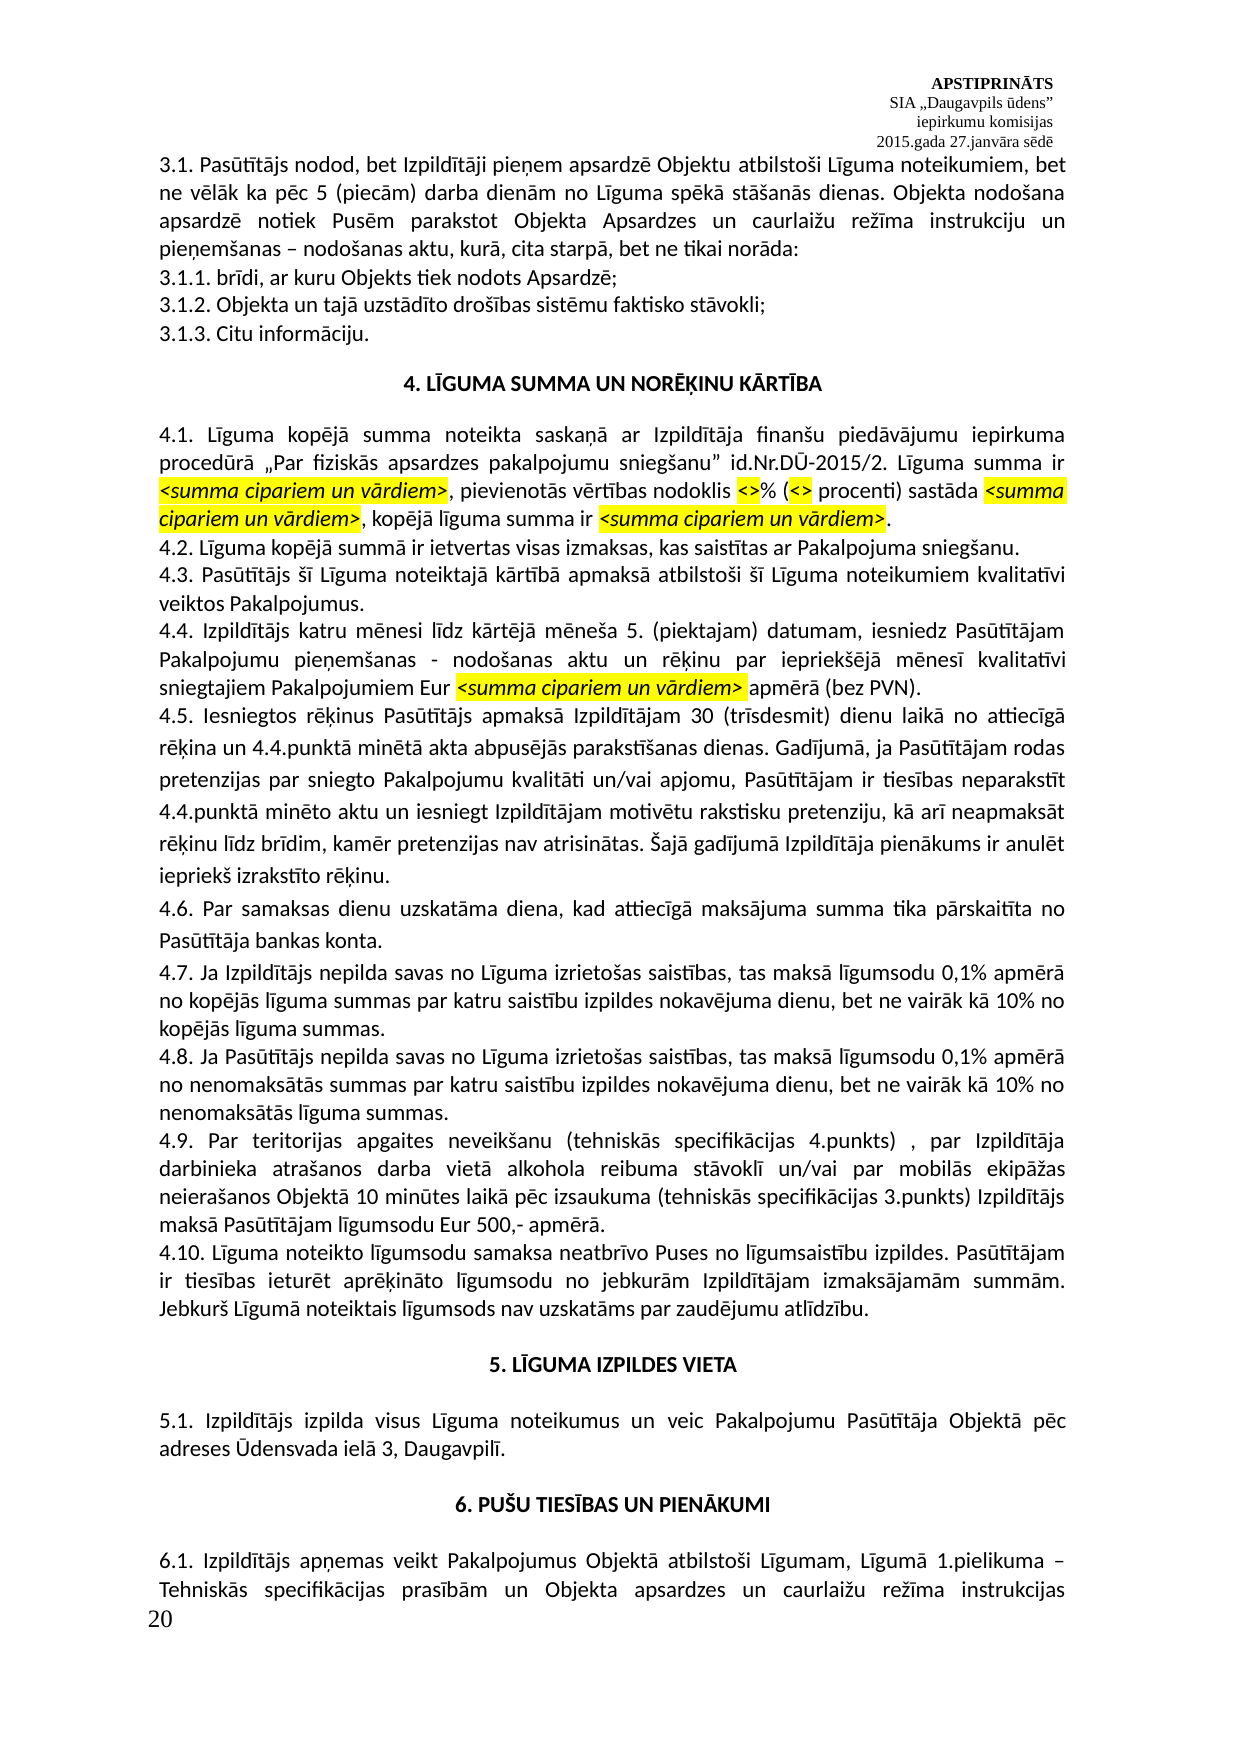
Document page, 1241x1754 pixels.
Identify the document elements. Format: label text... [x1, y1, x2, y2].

table_header [1078, 151, 1082, 1603]
table_cell Sabiedrība ar ierobežotu atbildību „Daugavpils ūdens”, reģistrācijas Nr.41503002432, adrese Ūdensvada ielā 3, Daugavpilī, Latvijā, valdes locekļa Sergeja Selicka personā, kas rīkojas uz Statūtu pamata (turpmāk – Pasūtītājs), no vienas puses, un <komersanta firma, reģistrācijas numurs, adrese>, <pārstāvja amats, vārds, uzvārds> personā, kas rīkojas uz <pārstāvību apliecinošs dokuments> pamata (turpmāk – Izpildītājs), no otras puses, turpmāk šā līguma tekstā kopā saukti par Pusēm un katrs atsevišķi par Pusi, pamatojoties uz iepirkuma procedūras rezultātiem par fiziskās apsardzes pakalpojumu sniegšanu, DŪ-2015/2 (turpmāk tekstā - Iepirkuma procedūra), noslēdz šo līgumu (turpmāk tekstā – Līgums) par sekojošo: 1. LĪGUMA PRIEKŠMETS 1.1. Pasūtītājs uzdod, bet Izpildītājs apņemas ar saviem spēkiem un materiāltehniskajiem līdzekļiem, ievērojot Līguma noteikumus, saskaņā ar Iepirkuma nolikumā noteiktajām prasībām un tehnisko specifikāciju (Līguma pielikums Nr. 1), nodrošināt fiziskās apsardzes pakalpojumus Pasūtītāja Objektā pēc adreses Ūdensvada ielā 3, Daugavpilī, (turpmāk tekstā – Pakalpojumi). 1.2. Fiziskā apsardze šī Līguma izpratnē ir Objekta un tajā esošā īpašuma apsargāšana, izmantojot apsardzes darbiniekus. 1.3. Objekts šī Līguma izpratnē ir administratīvā ēka un citas ēkas, kas atrodas Pasūtītāja teritorijā, teritorija (turpmāk Līguma tekstā – Objekts), un tajās esošais īpašums, pēc adreses Ūdensvada ielā 3, Daugavpilī, kas nodoti Izpildītāja apsardzē saskaņā ar šī Līguma noteikumiem. 1.4. Tehniskā specifikācija - Līguma dokuments, kurā noteikti Pakalpojuma sniegšanas mērķi, sasniedzamie rezultāti, Pakalpojuma sniegšanā izmantojamās metodes un līdzekļi, minimālās prasības attiecībā uz Speciālistu kvalifikāciju, kā arī citas prasības attiecībā uz Pakalpojuma sniegšanu. 1.5. Pakalpojumu sniegšana attiecībā uz Objektu uzsākama pēc Objekta pieņemšanas-nodošanas akta un Objekta Apsardzes un caurlaižu režīma instrukcijas abpusējās parakstīšanas, ja vien attiecīgā Objekta pieņemšanas – nodošanas aktā Puses nav vienojušās citādi. 2. LĪGUMA DARBĪBAS TERMIŅŠ 2.1. Līgums stājas spēkā 2015.gada __.____________. 2.2. Gadījumā, ja abu Pušu pilnvarotie pārstāvji nenodrošina Līguma parakstīšanu līdz 2015.gada __.____________, Līgums nestājas spēkā un netiek uzskatīts par noslēgtu. 2.3. Izpildītājs uzsāk veikt apsardzi Objektā pēc pieņemšanas – nodošanas akta un Objekta apsardzes un caurlaižu režīma instrukcijas parakstīšanas. 2.4. Līgums ir spēkā 24 mēnešus. 2.5. Jebkurai no Pusēm ir tiesības izbeigt Līgumu, ja otrā Puse nepilda Līguma noteikumus, rakstiski brīdinot par to otru Pusi 30 dienas iepriekš. OBJEKTU UN PAKALPOJUMA NODOŠANAS - PIEŅEMŠANAS KĀRTĪBA 3.1. Pasūtītājs nodod, bet Izpildītāji pieņem apsardzē Objektu atbilstoši Līguma noteikumiem, bet ne vēlāk ka pēc 5 (piecām) darba dienām no Līguma spēkā stāšanās dienas. Objekta nodošana apsardzē notiek Pusēm parakstot Objekta Apsardzes un caurlaižu režīma instrukciju un pieņemšanas – nodošanas aktu, kurā, cita starpā, bet ne tikai norāda: 3.1.1. brīdi, ar kuru Objekts tiek nodots Apsardzē; 3.1.2. Objekta un tajā uzstādīto drošības sistēmu faktisko stāvokli; 3.1.3. Citu informāciju. 4. LĪGUMA SUMMA UN NORĒĶINU KĀRTĪBA 4.1. Līguma kopējā summa noteikta saskaņā ar Izpildītāja finanšu piedāvājumu iepirkuma procedūrā „Par fiziskās apsardzes pakalpojumu sniegšanu” id.Nr.DŪ-2015/2. Līguma summa ir <summa cipariem un vārdiem>, pievienotās vērtības nodoklis <>% (<> procenti) sastāda <summa cipariem un vārdiem>, kopējā līguma summa ir <summa cipariem un vārdiem>. 4.2. Līguma kopējā summā ir ietvertas visas izmaksas, kas saistītas ar Pakalpojuma sniegšanu. 4.3. Pasūtītājs šī Līguma noteiktajā kārtībā apmaksā atbilstoši šī Līguma noteikumiem kvalitatīvi veiktos Pakalpojumus. 4.4. Izpildītājs katru mēnesi līdz kārtējā mēneša 5. (piektajam) datumam, iesniedz Pasūtītājam Pakalpojumu pieņemšanas - nodošanas aktu un rēķinu par iepriekšējā mēnesī kvalitatīvi sniegtajiem Pakalpojumiem Eur <summa cipariem un vārdiem> apmērā (bez PVN). 4.5. Iesniegtos rēķinus Pasūtītājs apmaksā Izpildītājam 30 (trīsdesmit) dienu laikā no attiecīgā rēķina un 4.4.punktā minētā akta abpusējās parakstīšanas dienas. Gadījumā, ja Pasūtītājam rodas pretenzijas par sniegto Pakalpojumu kvalitāti un/vai apjomu, Pasūtītājam ir tiesības neparakstīt 4.4.punktā minēto aktu un iesniegt Izpildītājam motivētu rakstisku pretenziju, kā arī neapmaksāt rēķinu līdz brīdim, kamēr pretenzijas nav atrisinātas. Šajā gadījumā Izpildītāja pienākums ir anulēt iepriekš izrakstīto rēķinu. 4.6. Par samaksas dienu uzskatāma diena, kad attiecīgā maksājuma summa tika pārskaitīta no Pasūtītāja bankas konta. 4.7. Ja Izpildītājs nepilda savas no Līguma izrietošas saistības, tas maksā līgumsodu 0,1% apmērā no kopējās līguma summas par katru saistību izpildes nokavējuma dienu, bet ne vairāk kā 10% no kopējās līguma summas. 4.8. Ja Pasūtītājs nepilda savas no Līguma izrietošas saistības, tas maksā līgumsodu 0,1% apmērā no nenomaksātās summas par katru saistību izpildes nokavējuma dienu, bet ne vairāk kā 10% no nenomaksātās līguma summas. 4.9. Par teritorijas apgaites neveikšanu (tehniskās specifikācijas 4.punkts) , par Izpildītāja darbinieka atrašanos darba vietā alkohola reibuma stāvoklī un/vai par mobilās ekipāžas neierašanos Objektā 10 minūtes laikā pēc izsaukuma (tehniskās specifikācijas 3.punkts) Izpildītājs maksā Pasūtītājam līgumsodu Eur 500,- apmērā. 4.10. Līguma noteikto līgumsodu samaksa neatbrīvo Puses no līgumsaistību izpildes. Pasūtītājam ir tiesības ieturēt aprēķināto līgumsodu no jebkurām Izpildītājam izmaksājamām summām. Jebkurš Līgumā noteiktais līgumsods nav uzskatāms par zaudējumu atlīdzību. 5. LĪGUMA IZPILDES VIETA 5.1. Izpildītājs izpilda visus Līguma noteikumus un veic Pakalpojumu Pasūtītāja Objektā pēc adreses Ūdensvada ielā 3, Daugavpilī. 6. PUŠU TIESĪBAS UN PIENĀKUMI 6.1. Izpildītājs apņemas veikt Pakalpojumus Objektā atbilstoši Līgumam, Līgumā 1.pielikuma – Tehniskās specifikācijas prasībām un Objekta apsardzes un caurlaižu režīma instrukcijas noteikumiem, kas ir šī Līguma neatņemama sastāvdaļa. 6.1.1. Izpildītājs nodrošina, lai Objekta apsardzi neveiktu personas, kas nav parakstījušās par iepazīšanos ar Objektu drošību regulējošajiem normatīvajiem dokumentiem un Objekta apsardzes un caurlaižu režīma instrukciju; 6.1.2. Izpildītājs nodrošina, ka Pakalpojumu veic personas, kas atbilst normatīvajos aktos attiecībā par apsardzes darbinieku minētajiem kritērijiem, un tām visā Līguma darbības laikā ir spēkā esošs apsardzes sertifikāts; 6.1.3. Izpildītājs nodrošina, ka Izpildītāja profesionālā darbība ir apdrošināta visu līguma esamības laiku, saskaņā ar spēkā esošo normatīvo aktu prasībām; 6.1.4. Izpildītājs 1 (vienu) nedēļu iepriekš rakstiski saskaņo izmaiņas ar Pasūtītāju, ja vēlas veikt izmaiņas apsardzes darbinieku sarakstā, kas pievienots Līgumam, iesniedzot Pasūtītājam apsardzes darbinieku kvalifikāciju apliecinošus dokumentus un citus to atbilstības izvērtēšanai nepieciešamos dokumentus. Jaunā apsardzes darbinieka kvalifikācija nevar būt sliktākā par iepriekšējā apsardzes darbinieka kvalifikāciju; 6.1.5. Izpildītājs apņemas iepazīstināt savus Objektā strādājošos darbiniekus ar pamatinformāciju par Pasūtītāju, izturēties korekti pret Pasūtītāja klientiem, darbiniekiem un apmeklētājiem, kā arī savu iespēju un tiesību robežās neveikt nekādas darbības, nesniegt informāciju un nepieļaut bezdarbību, kas varētu kaitēt Pasūtītāja interesēm un reputācijai; 6.1.6. izpildīt citas funkcijas, kuras norādītas iepirkuma procedūras tehniskajā specifikācijā; 6.1.7. jebkuru līguma izpildes gaitā iegūto informāciju saglabā konfidenciālu un neizpauž jebkurām trešajām personām atbilstoši līguma paredzētajiem noteikumiem. Šajā punktā ierobežojumi neattiecas uz gadījumiem, kad kādai no Pusēm informācija ir jāpublisko saskaņā ar Latvijas Republikā spēkā esošiem normatīvajiem aktiem; 6.1.8. par iepriekšējā mēnesī veiktajiem pakalpojumiem Izpildītājs sagatavo darbu pieņemšanas – nodošanas aktu saskaņā ar Līguma pastāvošu formu un kopā ar rēķinu iesniedz Pasūtītājam. 6.2. Pasūtītājs apņemas: 6.2.1. nelikt Izpildītājam šķēršļus Līguma nosacījumu izpildei; 6.2.2. nekavējoties iesniegt Izpildītājam pamatotus aizrādījumus par fiziskās apsardzes organizēšanas trūkumiem; 6.2.3. nodrošināt administratīvās ēkas, ražošanas ceha, noliktavas un teritorijas perimetra apgaismošanu tumšajā diennakts laikā; 6.2.4. nodrošināt pēc darba laika beigām Objektā esošo durvju un logu noslēgšanu. 6.2.5. ja ir pretenzijas par Izpildītāja sniegtajiem fiziskās apsardzes pakalpojumiem, Pasūtītājs par savām pretenzijām nekavējoties mutiski, un ne vēlāk kā 3 (triju) darba dienu laikā, rakstiski paziņot Izpildītājam; 6.2.6. ja nepiekrīt apsardzes darbinieku sarakstā piedāvātajām izmaiņām (līguma 6.1.4.apakšpunkts), Pasūtītājs nosūta Izpildītājam apsardzes darbinieku sarakstu precizēšanai; 6.2.7. trauksmes situācijas gadījumā Objektā nodrošināt kontaktpersonas vai pilnvarotās personas ierašanos Objektā 1 (vienas) stundas laikā no informācijas par trauksmes situāciju Objektā saņemšanas brīža; 6.2.8. ja nav pretenzijas, parakstīt par iepriekšējā mēnesī saņemtajiem pakalpojumiem darbu pieņemšanas – nodošanas aktu; 6.2.9. savlaicīgi, termiņā un pilnā apjomā samaksāt Izpildītājam par saņemtajiem pakalpojumiem, ja tie ir sniegti atbilstoši Līguma prasībām. 6.3. Pasūtītājam ir tiesības pārbaudīt mobilā ekipāža ierašanās laiku, nospiežot trauksmes pogu, bet ne biežāk kā reizi mēnesī. Par pārbaudi tiek sastādīts akts ar ekipāžas ierašanas laika norādi, kurā parakstās SIA „Daugavpils ūdens” pilnvarotā persona, apsardzes darbinieks un mobilās ekipāžas darbinieks. 7. VISPĀRĪGIE JAUTĀJUMI 7.1. Par konfidenciālu tiek uzskatīta jebkura informācija, kas atspoguļota Līgumā un visos tā pielikumos, vai ko kāda no Pusēm ir uzzinājusi Līguma sagatavošanas, parakstīšanas vai izpildes laikā (izņemot informāciju, kas saskaņā ar likumdošanu ir vispārpieejama), tai skaitā jebkāda informācija par Pusēm, to darbiniekiem vai klientiem, par Līgumā ietverto darbību raksturu vai jebkādām to detaļām (laikiem, apsardzes grafikiem, apsardzes iekārtām un izmantojamām tehnoloģijām). 7.2. Konfidenciālā informācija var tikt izpausta trešajām personām tikai un vienīgi saskaņā ar iepriekšēju rakstisku attiecīgās Puses piekrišanu, bet gadījumos, kad normatīvie akti nosaka šādas informācijas izpaušanas pienākumu – pirms tās izpaušanas informējot attiecīgo Pusi. Minētā informācija ir konfidenciālā visu Līguma termiņu un paliek konfidenciālā arī piecus gadus pēc Līguma izbeigšanās. 7.3. Izpildītājs ir materiāli atbildīgs par Līguma saistību izpildi un atlīdzina Pasūtītājam visus tiešos zaudējumus, kuri Pasūtītājam radušies Izpildītāja saistību neizpildes vai nepienācīgās izpildes rezultātā. 8. STRĪDU IZSKATĪŠANAS KĀRTĪBA UN CITI NOSACĪJUMI 8.1. Līguma izpildes laikā radušos strīdus Puses risina vienojoties vai, ja vienošanās nav iespējama, strīdu izskata tiesā Latvijas Republikā spēkā esošajos normatīvajos aktos noteiktajā kārtībā. 8.2. Līguma gaitu kontrolē: no Pasūtītāja puses – ________________________________, tālrunis ___________, e-pasta adrese ________________________. no Izpildītāja puses - ________________________________, tālrunis ___________, e-pasta adrese ________________________. Par pārstāvja maiņu Puses informē viens otru rakstveidā 3 (triju) dienu laikā. 8.3. Līgumu prioritātes secībā veido šādi dokumenti, kuri ir daļa no Līguma: [a. šīs iepirkuma līgums; b. Iepirkuma procedūras tehniskā specifikācija; c. Objekta apsardzes un caurlaižu režīma instrukcija; d. Pielikumi: Iepirkuma procedūras laikā Izpildītāja sniegtā precizējošā informācija; Iepirkuma procedūras laikā Pasūtītāja sniegtā precizējošā informācija; e. Izpildītāja piedāvājums; f. Izpildītāja pārstāvja pilnvaras apliecinošā dokumenta kopija; g. veidnes: Darbu pieņemšanas – nodošanas akts; Pielikumi ir prioritāri tikai attiecībā uz dokumentu, ko tie groza.] 8.4. Līgums sastādīts latviešu valodā, divos eksemplāros ar vienādu juridisku spēku, no kuriem viens glabājas pie Pasūtītāja, otrs pie Izpildītāja, katrs eksemplārs uz <lapu skaits> lapām. 8.5. Ar Līguma parakstīšanas brīdi Pušu pārstāvji apliecina, ka viņiem ir visas tiesības uzņemties Līgumā noteiktās saistības un pienākumus, kā arī vienojas pildīt visus Līgumā paredzētos nosacījumus. [148, 151, 1078, 1603]
table_header [136, 151, 148, 1603]
table_header [1082, 151, 1111, 1603]
